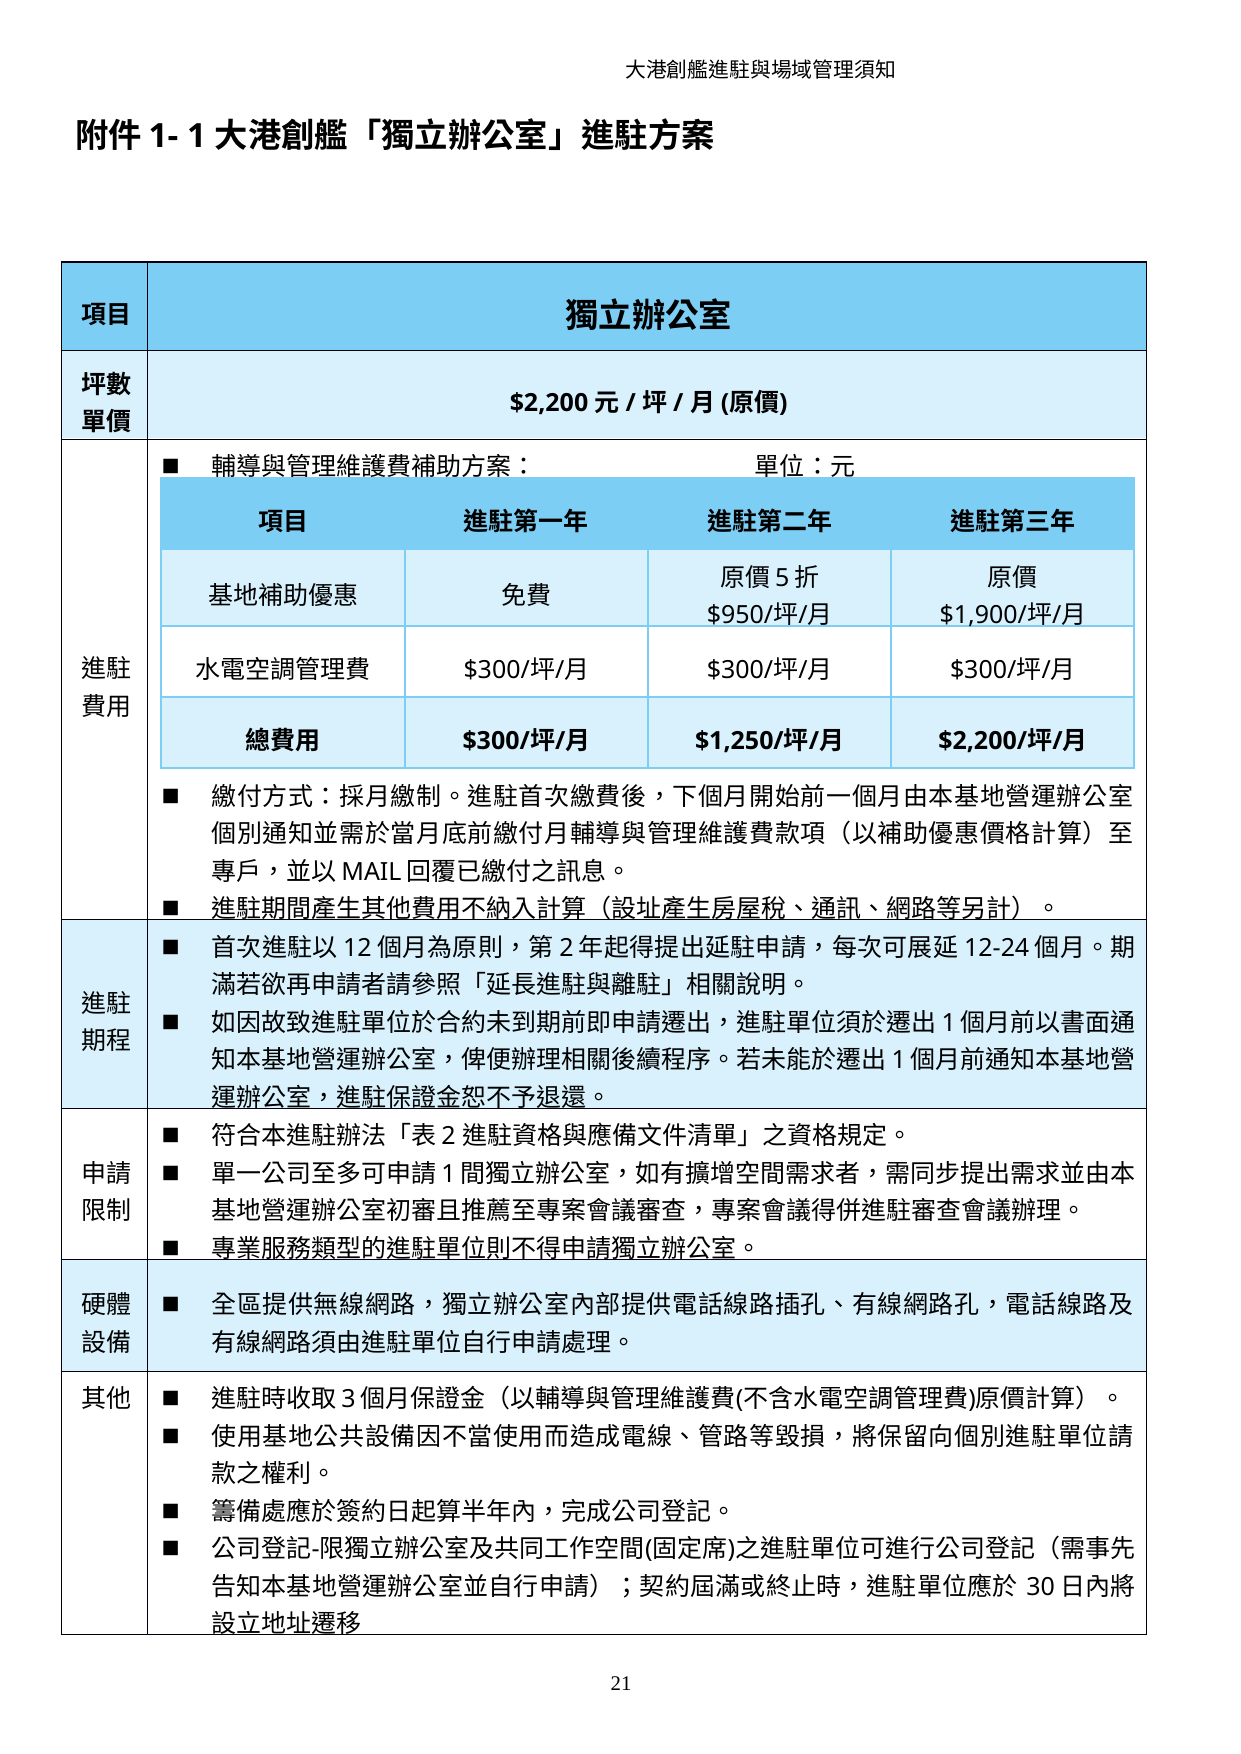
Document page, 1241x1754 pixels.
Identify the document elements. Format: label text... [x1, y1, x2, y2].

table_cell $2,200/坪/月 [892, 698, 1133, 767]
table_cell 其他 [62, 1372, 147, 1634]
table_cell $300/坪/月 [892, 627, 1133, 696]
table_cell 基地補助優惠 [162, 550, 404, 625]
table_cell 硬體設備 [62, 1260, 147, 1371]
table_cell 首次進駐以12個月為原則，第2年起得提出延駐申請，每次可展延12-24個月。期滿若欲再申請者請參照「延長進駐與離駐」相關說明。 如因故致進駐單位於合約未到期前即申請遷出，進駐單位須於遷出1個月前以書面通知本基地營運辦公室，俾便辦理相關後續程序。若未能於遷出1個月前通知本基地營運辦公室，進駐保證金恕不予退還。 [148, 920, 1146, 1108]
table_cell 原價5折 $950/坪/月 [649, 550, 890, 625]
table_header 進駐第三年 [892, 479, 1133, 548]
table_cell 進駐期程 [62, 920, 147, 1108]
table_cell 全區提供無線網路，獨立辦公室內部提供電話線路插孔、有線網路孔，電話線路及有線網路須由進駐單位自行申請處理。 [148, 1260, 1146, 1371]
table_cell 坪數單價 [62, 351, 147, 438]
table_header 獨立辦公室 [148, 263, 1146, 350]
table_cell $2,200 元 / 坪 / 月 (原價) [148, 351, 1146, 438]
table_cell $1,250/坪/月 [649, 698, 890, 767]
table_cell $300/坪/月 [649, 627, 890, 696]
table_header 進駐第二年 [649, 479, 890, 548]
table_header 項目 [162, 479, 404, 548]
subtitle 附件1- 1 大港創艦「獨立辦公室」進駐方案 [75, 89, 1167, 164]
table_cell $300/坪/月 [406, 627, 647, 696]
table_cell 符合本進駐辦法「表2 進駐資格與應備文件清單」之資格規定。 單一公司至多可申請1間獨立辦公室，如有擴增空間需求者，需同步提出需求並由本基地營運辦公室初審且推薦至專案會議審查，專案會議得併進駐審查會議辦理。 專業服務類型的進駐單位則不得申請獨立辦公室。 [148, 1109, 1146, 1259]
table_cell 水電空調管理費 [162, 627, 404, 696]
table_cell 輔導與管理維護費補助方案： 單位：元 繳付方式：採月繳制。進駐首次繳費後，下個月開始前一個月由本基地營運辦公室個別通知並需於當月底前繳付月輔導與管理維護費款項（以補助優惠價格計算）至專戶，並以MAIL回覆已繳付之訊息。 進駐期間產生其他費用不納入計算（設址產生房屋稅、通訊、網路等另計）。 [148, 440, 1146, 919]
table_cell $300/坪/月 [406, 698, 647, 767]
table_header 項目 [62, 263, 147, 350]
table_cell 申請限制 [62, 1109, 147, 1259]
table_cell 原價 $1,900/坪/月 [892, 550, 1133, 625]
table_header 進駐第一年 [406, 479, 647, 548]
table_cell 進駐時收取3個月保證金（以輔導與管理維護費(不含水電空調管理費)原價計算）。 使用基地公共設備因不當使用而造成電線、管路等毀損，將保留向個別進駐單位請款之權利。 籌備處應於簽約日起算半年內，完成公司登記。 公司登記-限獨立辦公室及共同工作空間(固定席)之進駐單位可進行公司登記（需事先告知本基地營運辦公室並自行申請）；契約屆滿或終止時，進駐單位應於30日內將設立地址遷移 如以本基地地址進行公司登記設址產生房屋稅、通訊、網路等另計。 保證金以確認進駐單位遷出（同公司登記遷出程序）且完成點交後無息退還。 本基地相關規範請參考「附件2基地營運時間與設施使用規範一覽表」 [148, 1372, 1146, 1634]
table_cell 免費 [406, 550, 647, 625]
table_cell 總費用 [162, 698, 404, 767]
table_cell 進駐費用 [62, 440, 147, 919]
